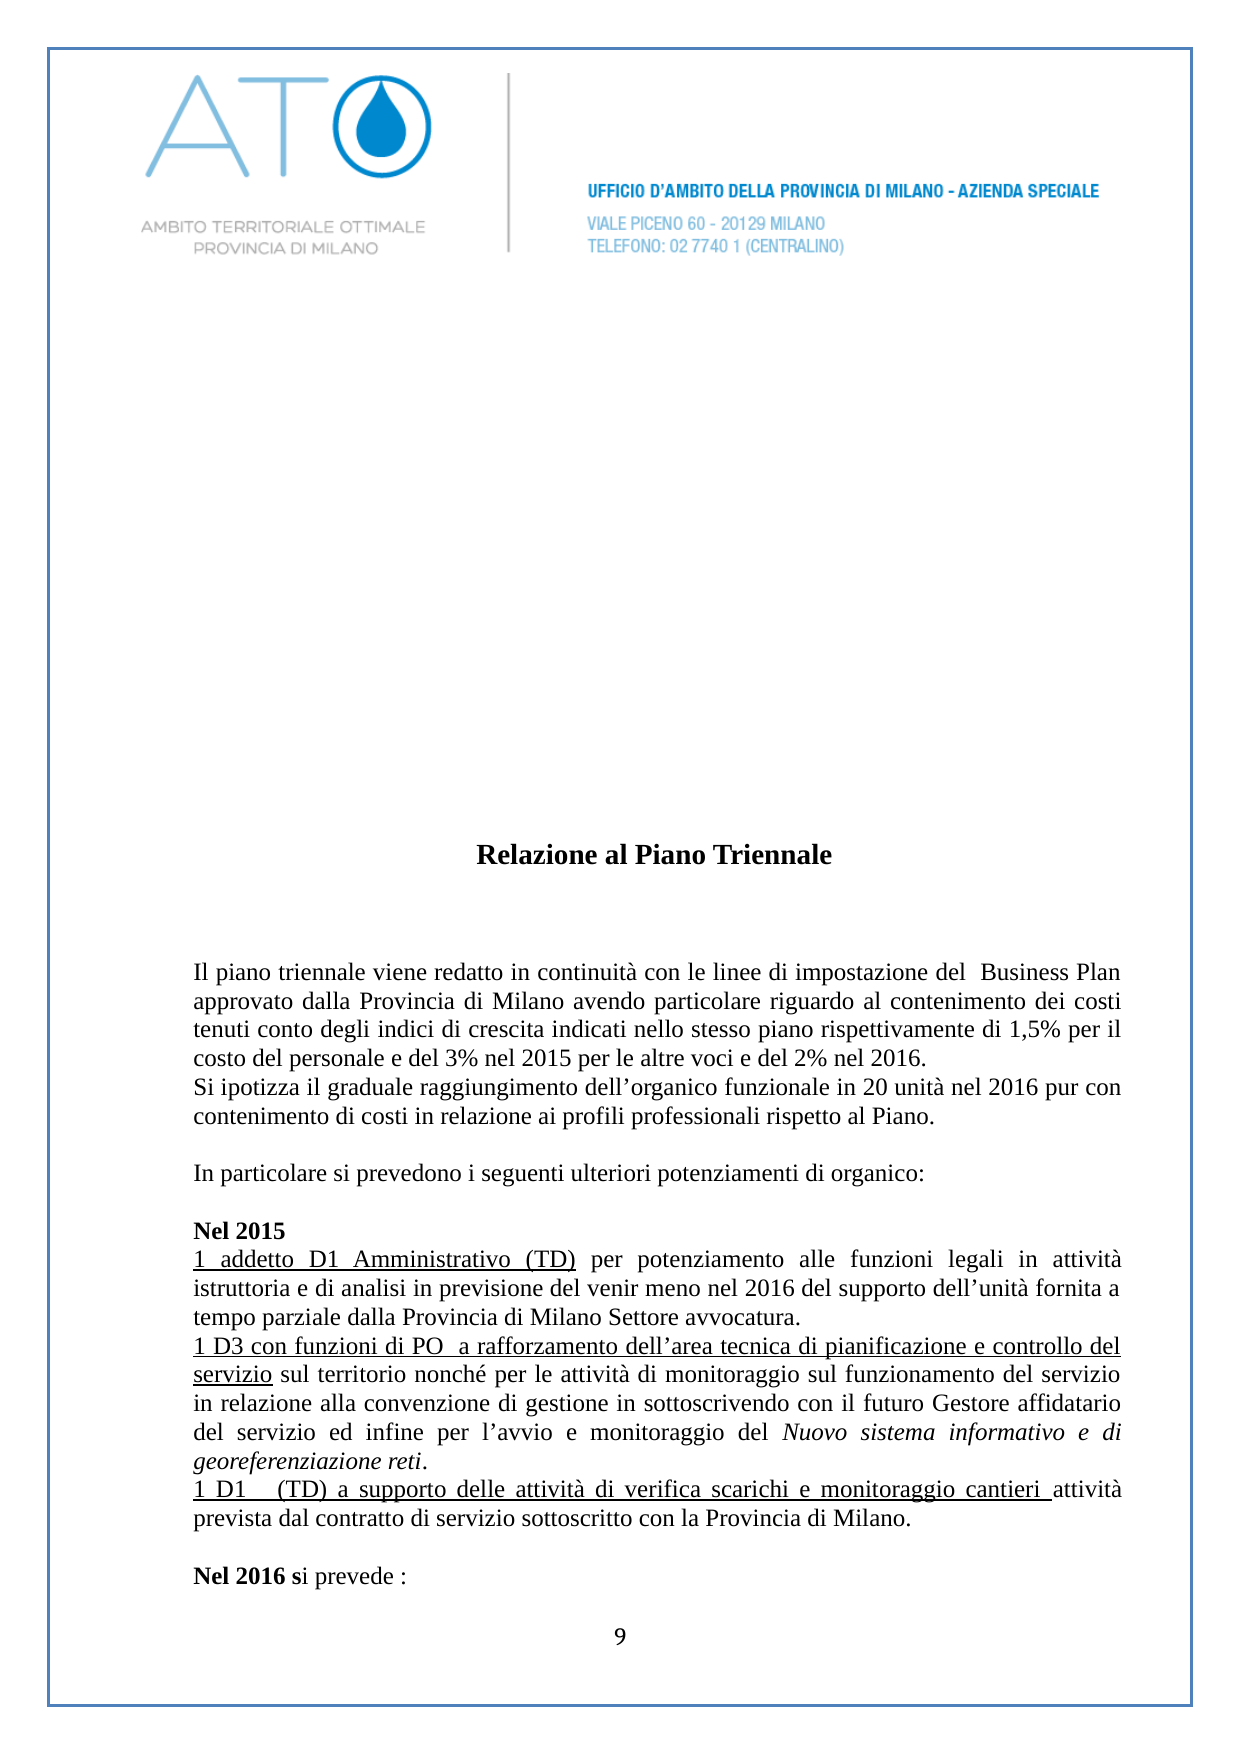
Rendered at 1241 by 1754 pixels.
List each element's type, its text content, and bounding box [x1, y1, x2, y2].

text 1 D3 con funzioni di PO a rafforzamento dell’area tecnica di pianificazione e controllo del servizio sul territorio nonché per le attività di monitoraggio sul funzionamento del servizio in relazione alla convenzione di gestione in sottoscrivendo con il futuro Gestore affidatario del servizio ed infine per l’avvio e monitoraggio del Nuovo sistema informativo e di georeferenziazione reti. [193, 1331, 1122, 1474]
text Si ipotizza il graduale raggiungimento dell’organico funzionale in 20 unità nel 2016 pur con contenimento di costi in relazione ai profili professionali rispetto al Piano. [193, 1072, 1122, 1129]
text Nel 2015 [193, 1216, 1122, 1244]
text Nel 2016 si prevede : [193, 1561, 1122, 1589]
text Il piano triennale viene redatto in continuità con le linee di impostazione del Business Plan approvato dalla Provincia di Milano avendo particolare riguardo al contenimento dei costi tenuti conto degli indici di crescita indicati nello stesso piano rispettivamente di 1,5% per il costo del personale e del 3% nel 2015 per le altre voci e del 2% nel 2016. [193, 957, 1122, 1072]
text 1 addetto D1 Amministrativo (TD) per potenziamento alle funzioni legali in attività istruttoria e di analisi in previsione del venir meno nel 2016 del supporto dell’unità fornita a tempo parziale dalla Provincia di Milano Settore avvocatura. [193, 1244, 1122, 1331]
text In particolare si prevedono i seguenti ulteriori potenziamenti di organico: [193, 1158, 1122, 1187]
text 1 D1 (TD) a supporto delle attività di verifica scarichi e monitoraggio cantieri attività prevista dal contratto di servizio sottoscritto con la Provincia di Milano. [193, 1474, 1122, 1532]
picture [141, 73, 1099, 258]
text Relazione al Piano Triennale [156, 837, 1152, 871]
